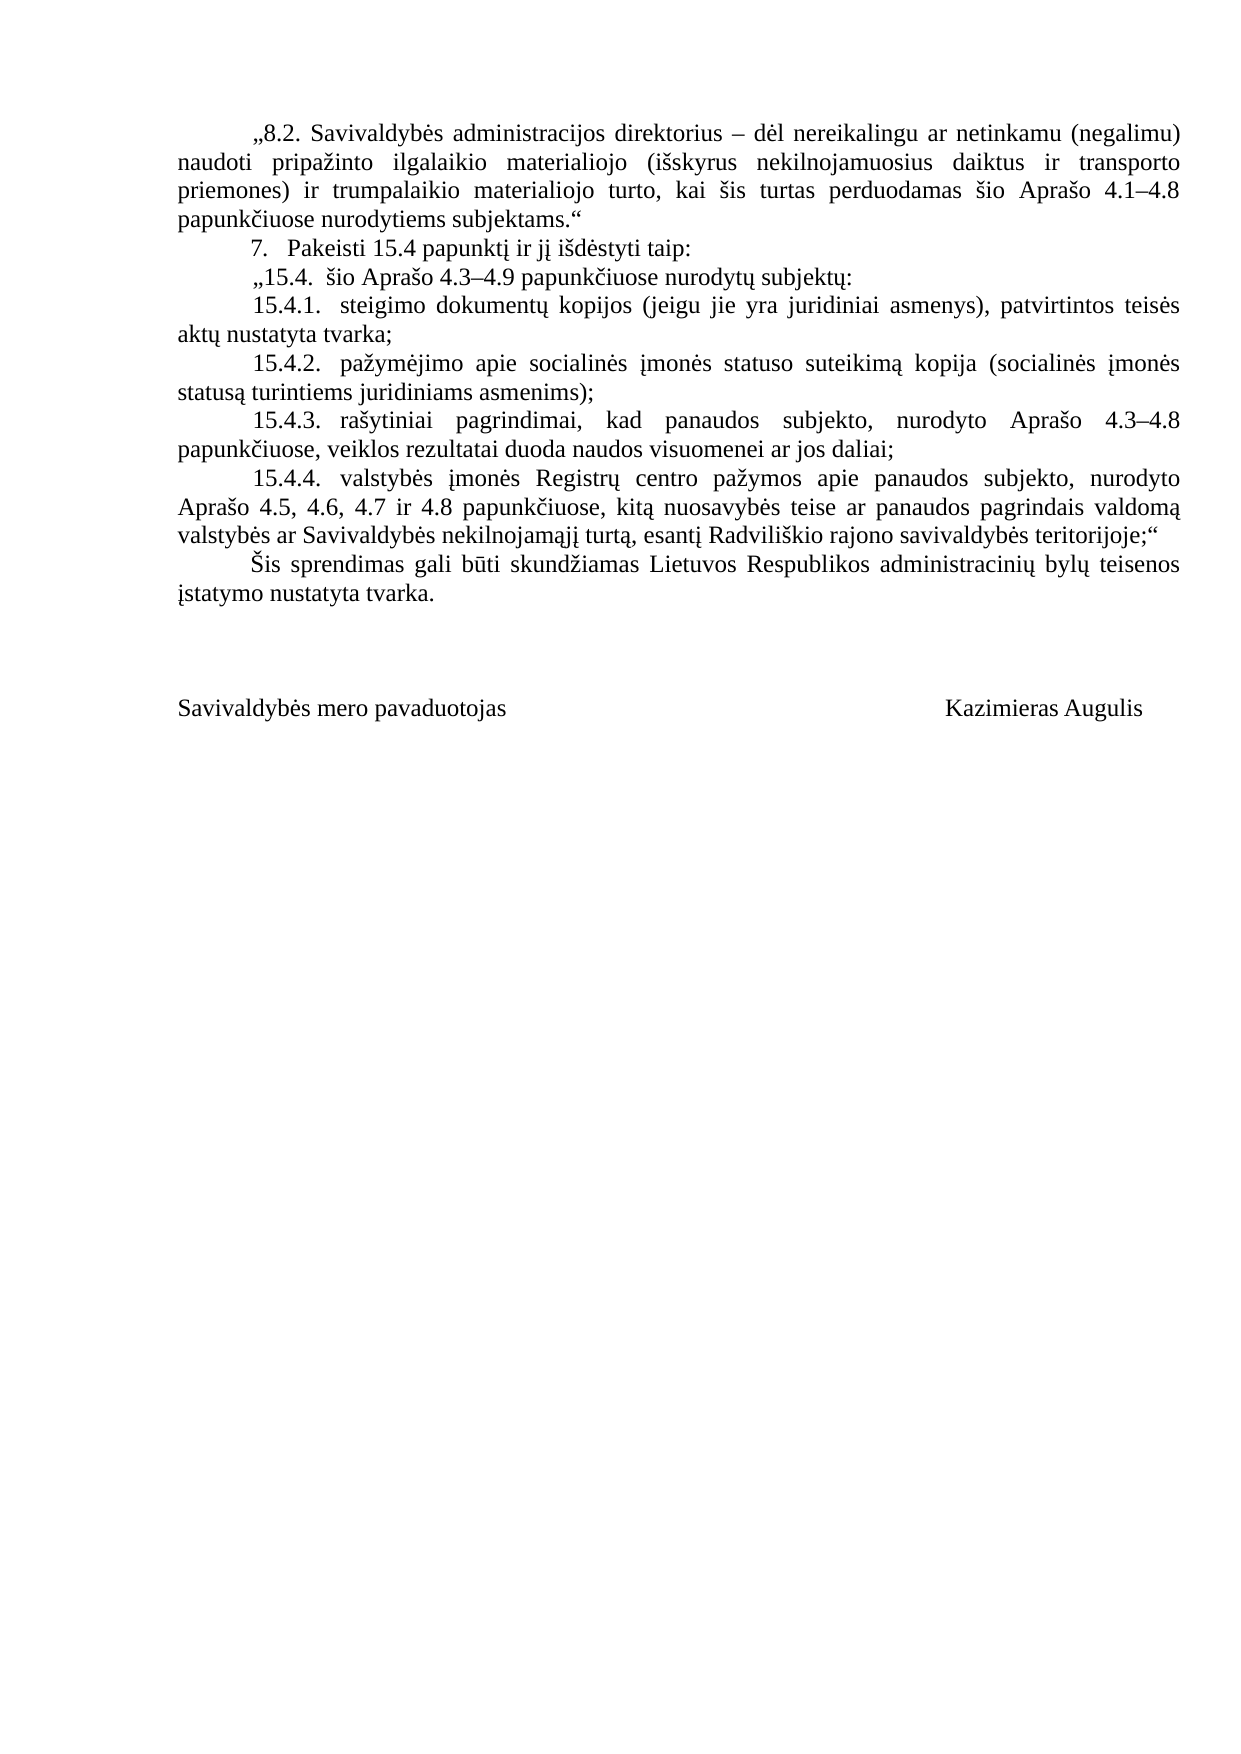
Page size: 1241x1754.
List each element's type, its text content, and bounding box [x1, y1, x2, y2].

text „15.4. šio Aprašo 4.3–4.9 papunkčiuose nurodytų subjektų: [252, 262, 1181, 291]
text Savivaldybės mero pavaduotojas Kazimieras Augulis [177, 693, 1181, 722]
text 15.4.2. pažymėjimo apie socialinės įmonės statuso suteikimą kopija (socialinės įmonės statusą turintiems juridiniams asmenims); [177, 348, 1181, 406]
text 15.4.1. steigimo dokumentų kopijos (jeigu jie yra juridiniai asmenys), patvirtintos teisės aktų nustatyta tvarka; [177, 291, 1181, 348]
text Šis sprendimas gali būti skundžiamas Lietuvos Respublikos administracinių bylų teisenos įstatymo nustatyta tvarka. [177, 549, 1181, 607]
text „8.2. Savivaldybės administracijos direktorius – dėl nereikalingu ar netinkamu (negalimu) naudoti pripažinto ilgalaikio materialiojo (išskyrus nekilnojamuosius daiktus ir transporto priemones) ir trumpalaikio materialiojo turto, kai šis turtas perduodamas šio Aprašo 4.1–4.8 papunkčiuose nurodytiems subjektams.“ [177, 118, 1181, 233]
text 7. Pakeisti 15.4 papunktį ir jį išdėstyti taip: [177, 233, 1181, 262]
text 15.4.3. rašytiniai pagrindimai, kad panaudos subjekto, nurodyto Aprašo 4.3–4.8 papunkčiuose, veiklos rezultatai duoda naudos visuomenei ar jos daliai; [177, 406, 1181, 463]
text 15.4.4. valstybės įmonės Registrų centro pažymos apie panaudos subjekto, nurodyto Aprašo 4.5, 4.6, 4.7 ir 4.8 papunkčiuose, kitą nuosavybės teise ar panaudos pagrindais valdomą valstybės ar Savivaldybės nekilnojamąjį turtą, esantį Radviliškio rajono savivaldybės teritorijoje;“ [177, 463, 1181, 549]
